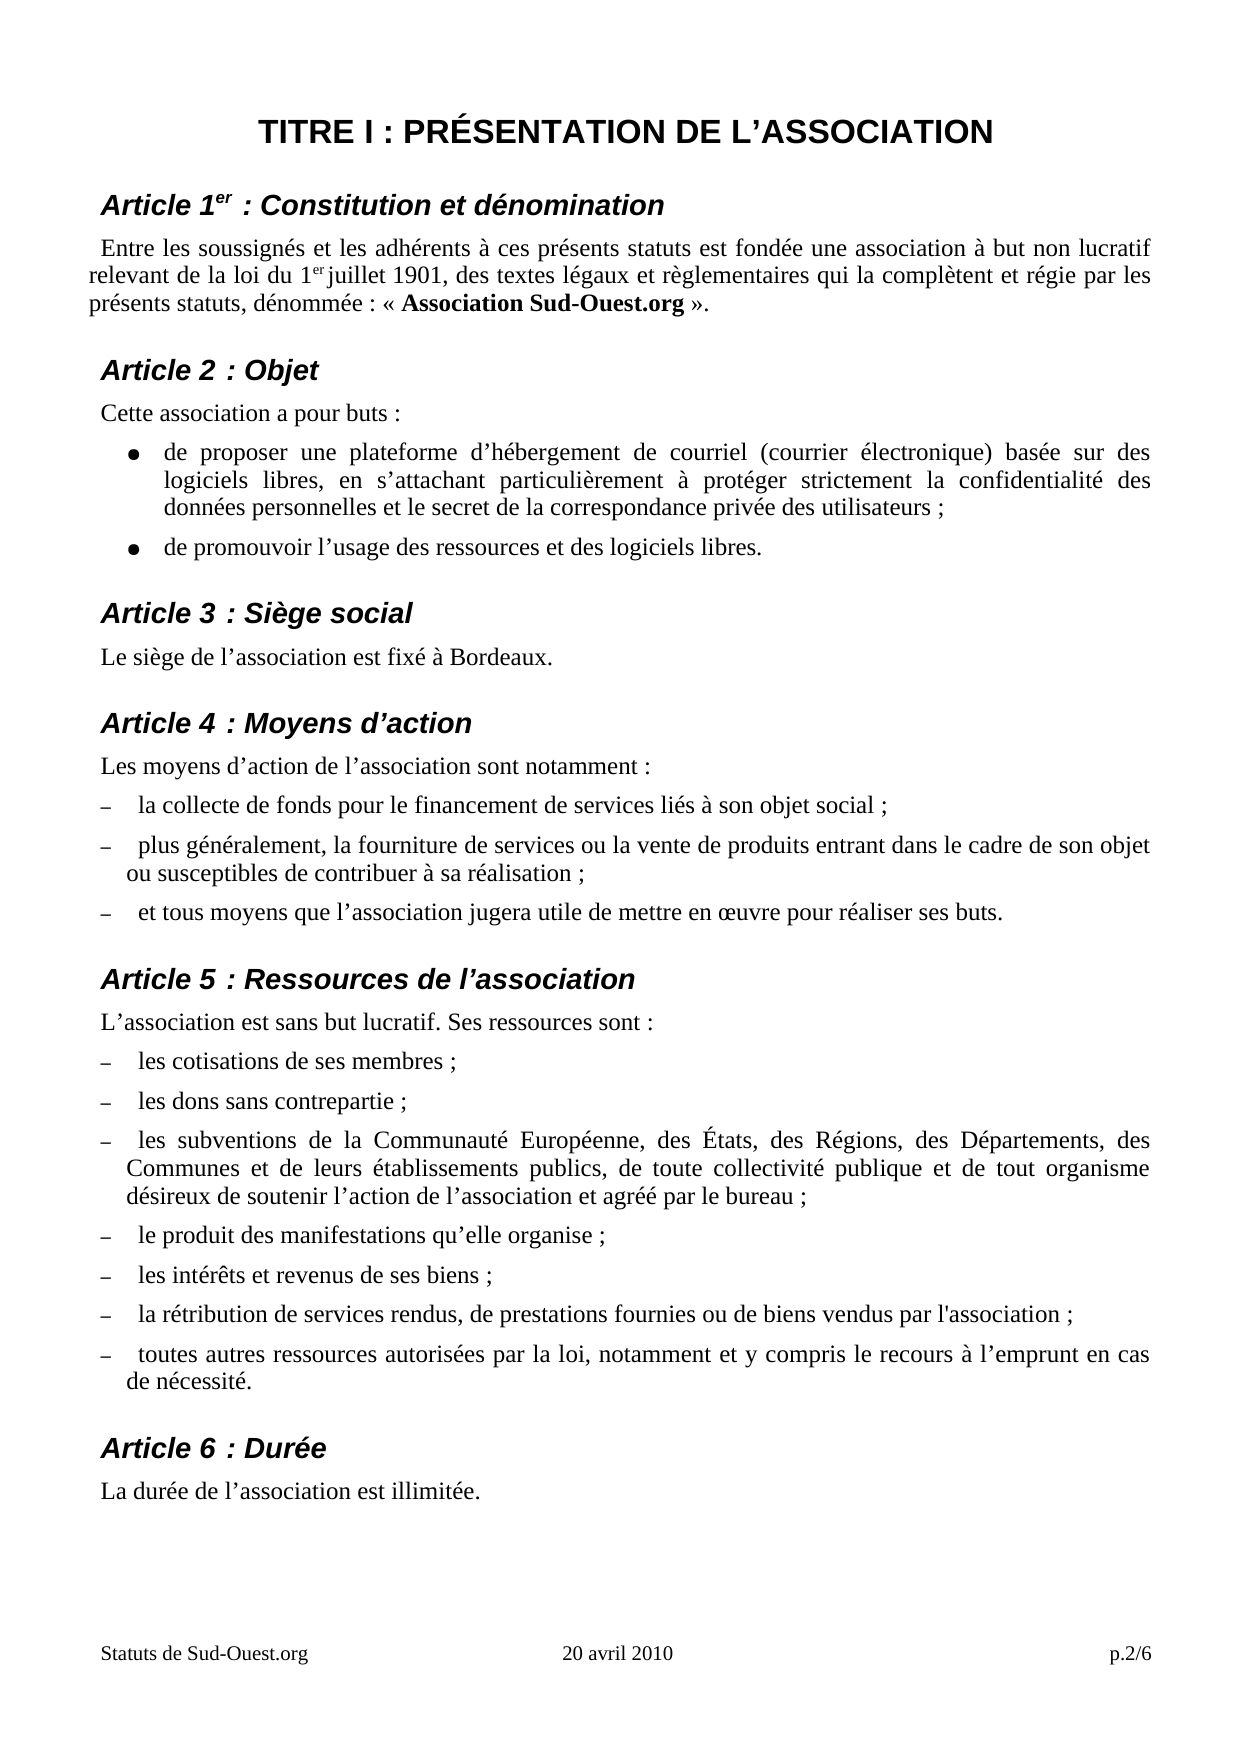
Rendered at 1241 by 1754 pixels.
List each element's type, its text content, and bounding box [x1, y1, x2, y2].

subtitle Article 1er : Constitution et dénomination [88, 188, 1152, 221]
list de promouvoir l’usage des ressources et des logiciels libres. [126, 533, 1152, 561]
list la collecte de fonds pour le financement de services liés à son objet social ; [88, 792, 1152, 819]
text La durée de l’association est illimitée. [88, 1477, 1152, 1505]
list toutes autres ressources autorisées par la loi, notamment et y compris le recours à l’emprunt en cas de nécessité. [88, 1340, 1152, 1395]
text Les moyens d’action de l’association sont notamment : [88, 752, 1152, 780]
text Cette association a pour buts : [88, 399, 1152, 426]
list plus généralement, la fourniture de services ou la vente de produits entrant dans le cadre de son objet ou susceptibles de contribuer à sa réalisation ; [88, 831, 1152, 887]
subtitle Article 2 : Objet [88, 353, 1152, 386]
list les dons sans contrepartie ; [88, 1087, 1152, 1114]
text Entre les soussignés et les adhérents à ces présents statuts est fondée une association à but non lucratif relevant de la loi du 1er juillet 1901, des textes légaux et règlementaires qui la complètent et régie par les présents statuts, dénommée : « Association Sud-Ouest.org ». [88, 234, 1152, 317]
list de proposer une plateforme d’hébergement de courriel (courrier électronique) basée sur des logiciels libres, en s’attachant particulièrement à protéger strictement la confidentialité des données personnelles et le secret de la correspondance privée des utilisateurs ; [126, 438, 1152, 521]
list et tous moyens que l’association jugera utile de mettre en œuvre pour réaliser ses buts. [88, 898, 1152, 926]
subtitle Article 4 : Moyens d’action [88, 707, 1152, 740]
list les intérêts et revenus de ses biens ; [88, 1261, 1152, 1288]
subtitle Article 5 : Ressources de l’association [88, 963, 1152, 995]
text L’association est sans but lucratif. Ses ressources sont : [88, 1008, 1152, 1036]
subtitle Article 6 : Durée [88, 1432, 1152, 1464]
list le produit des manifestations qu’elle organise ; [88, 1221, 1152, 1249]
list les cotisations de ses membres ; [88, 1047, 1152, 1075]
list la rétribution de services rendus, de prestations fournies ou de biens vendus par l'association ; [88, 1300, 1152, 1328]
list les subventions de la Communauté Européenne, des États, des Régions, des Départements, des Communes et de leurs établissements publics, de toute collectivité publique et de tout organisme désireux de soutenir l’action de l’association et agréé par le bureau ; [88, 1126, 1152, 1209]
text Le siège de l’association est fixé à Bordeaux. [88, 643, 1152, 670]
subtitle TITRE I : PRÉSENTATION DE L’ASSOCIATION [88, 113, 1152, 151]
subtitle Article 3 : Siège social [88, 597, 1152, 630]
